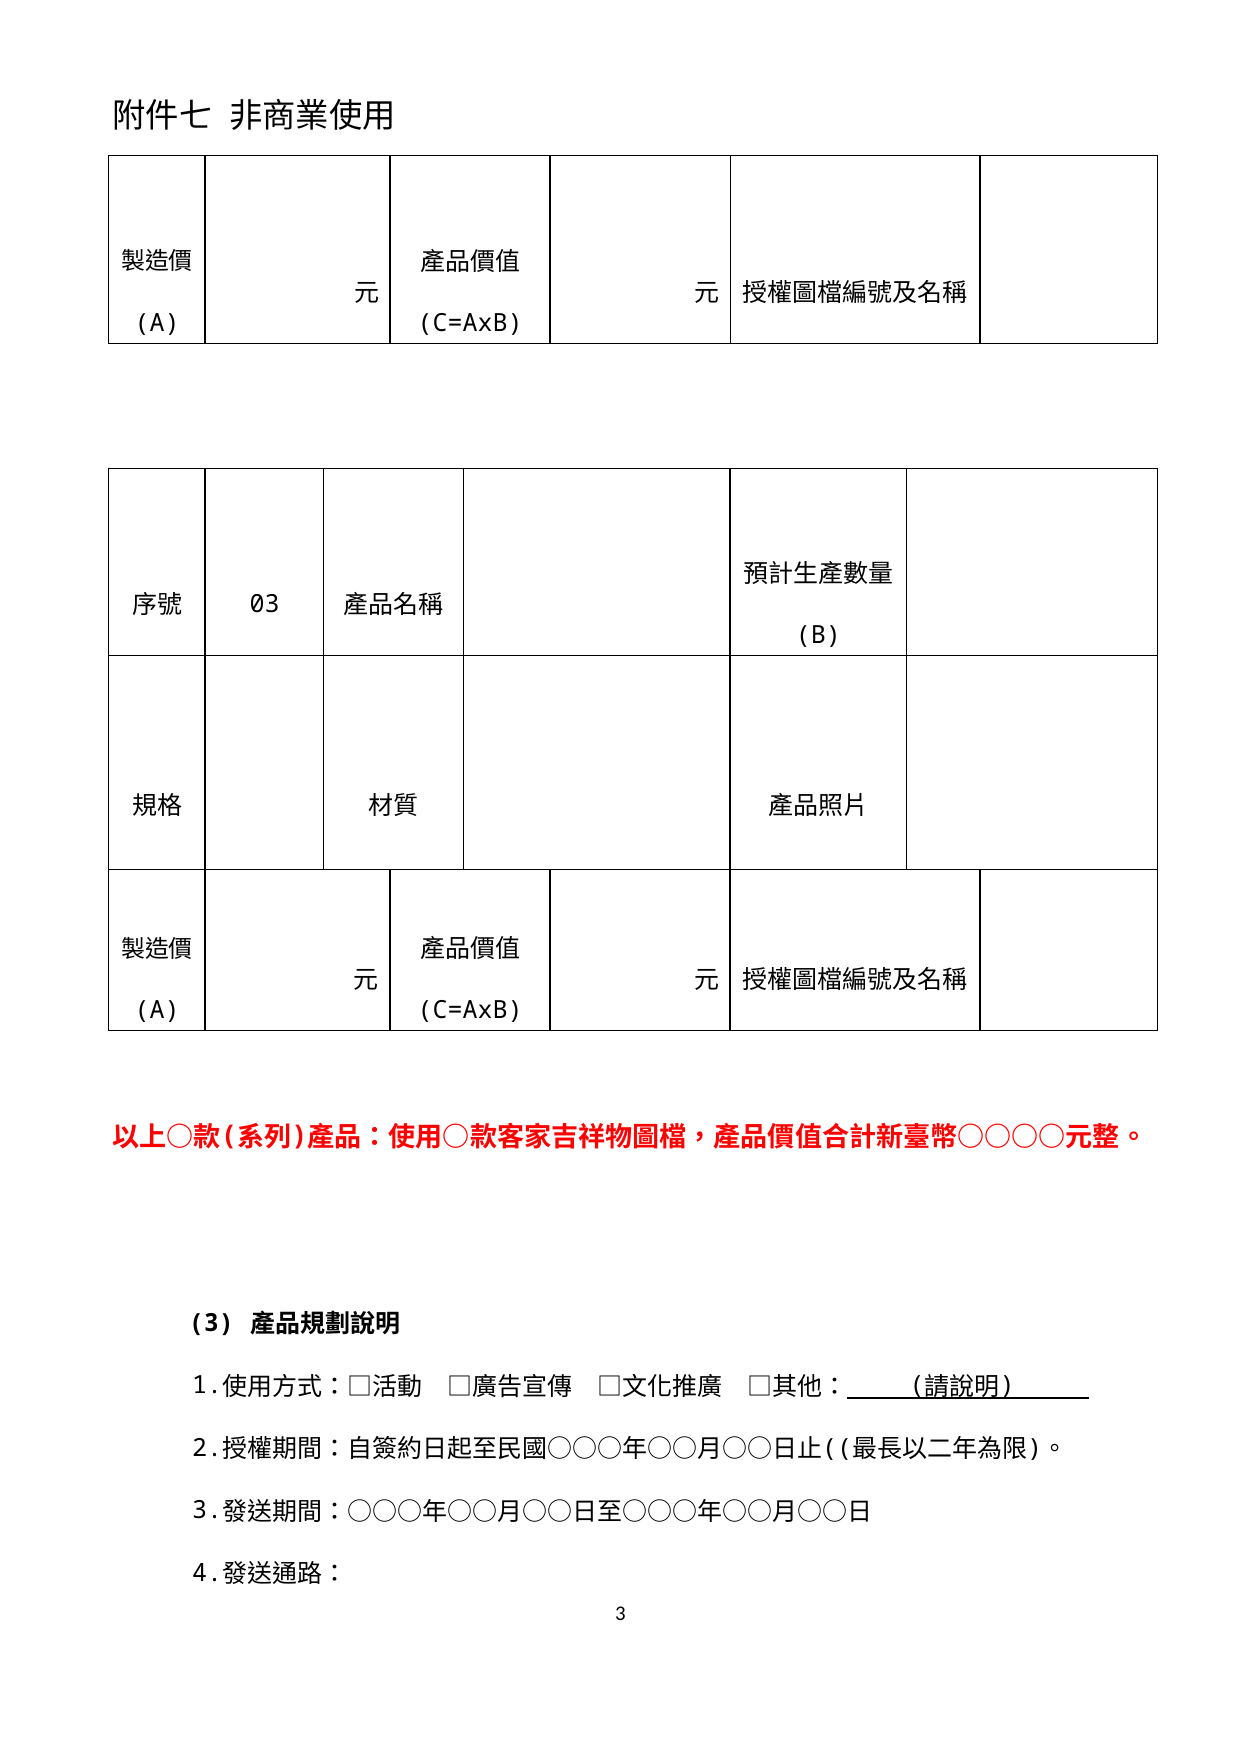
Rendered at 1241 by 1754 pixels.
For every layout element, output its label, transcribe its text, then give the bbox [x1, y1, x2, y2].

table_header [464, 469, 729, 655]
table_cell 授權圖檔編號及名稱 [731, 870, 979, 1030]
table_cell 元 [551, 156, 730, 342]
table_cell 授權圖檔編號及名稱 [731, 156, 979, 342]
text 3.發送期間：○○○年○○月○○日至○○○年○○月○○日 [192, 1467, 1128, 1530]
list 產品規劃說明 [189, 1280, 1128, 1342]
table_header 預計生產數量 (B) [731, 469, 906, 655]
table_cell [981, 156, 1157, 342]
table_header 產品名稱 [324, 469, 463, 655]
table_cell 製造價(A) [109, 156, 204, 342]
table_header [907, 469, 1157, 655]
table_cell 元 [206, 870, 389, 1030]
table_cell 產品價值(C=AxB) [391, 156, 549, 342]
table_cell 規格 [109, 656, 204, 869]
table_cell 產品價值(C=AxB) [391, 870, 549, 1030]
table_cell [464, 656, 729, 869]
text 4.發送通路： [192, 1530, 1128, 1592]
table_cell 元 [206, 156, 389, 342]
table_cell [981, 870, 1157, 1030]
text 以上○款(系列)產品：使用○款客家吉祥物圖檔，產品價值合計新臺幣○○○○元整。 [112, 1092, 1128, 1155]
table_cell 產品照片 [731, 656, 906, 869]
text 2.授權期間：自簽約日起至民國○○○年○○月○○日止((最長以二年為限)。 [192, 1405, 1128, 1467]
table_header 序號 [109, 469, 204, 655]
text 1.使用方式：□活動 □廣告宣傳 □文化推廣 □其他： (請說明) [192, 1342, 1128, 1405]
table_cell 材質 [324, 656, 463, 869]
table_header 03 [206, 469, 323, 655]
table_cell 製造價(A) [109, 870, 204, 1030]
table_cell 元 [551, 870, 729, 1030]
table_cell [907, 656, 1157, 869]
table_cell [206, 656, 323, 869]
